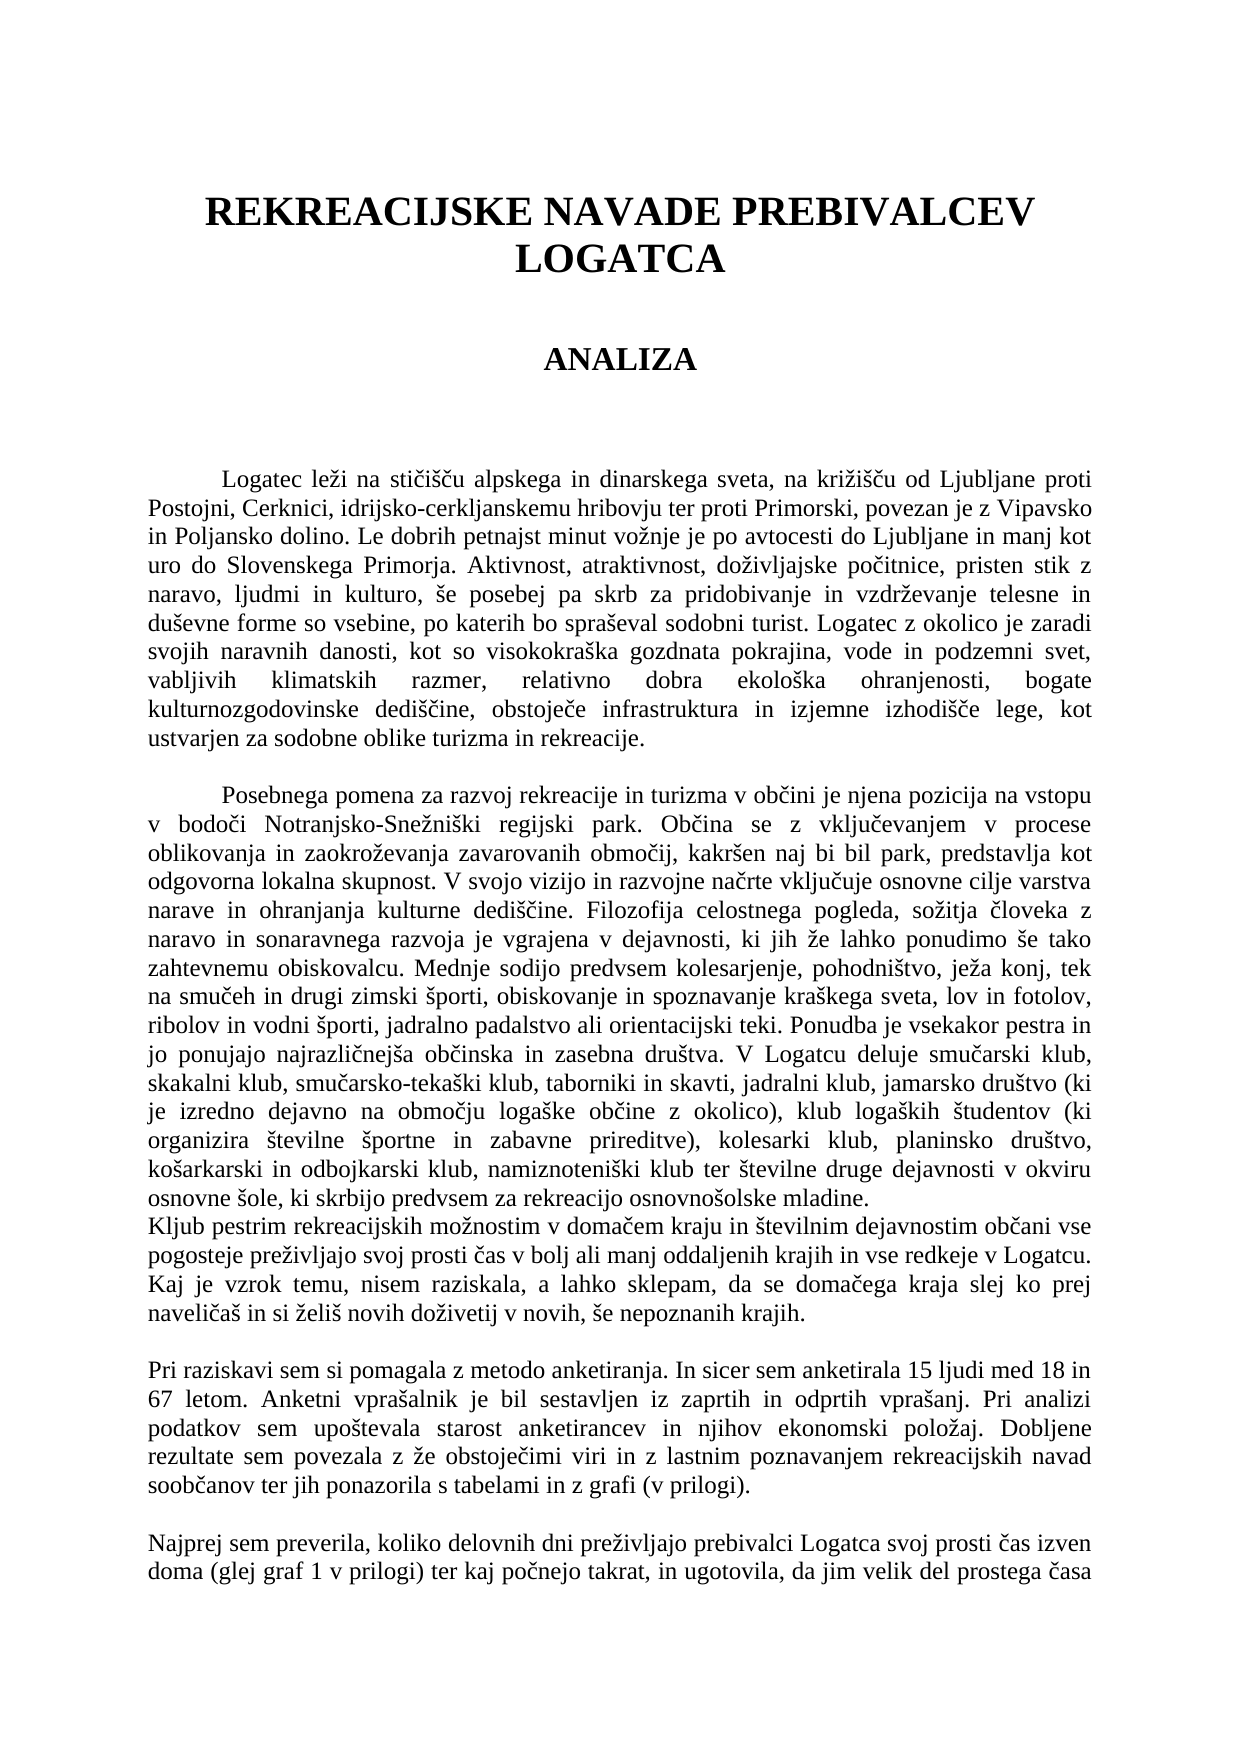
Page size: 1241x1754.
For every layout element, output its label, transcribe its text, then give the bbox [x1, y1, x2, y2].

text Logatec leži na stičišču alpskega in dinarskega sveta, na križišču od Ljubljane proti Postojni, Cerknici, idrijsko-cerkljanskemu hribovju ter proti Primorski, povezan je z Vipavsko in Poljansko dolino. Le dobrih petnajst minut vožnje je po avtocesti do Ljubljane in manj kot uro do Slovenskega Primorja. Aktivnost, atraktivnost, doživljajske počitnice, pristen stik z naravo, ljudmi in kulturo, še posebej pa skrb za pridobivanje in vzdrževanje telesne in duševne forme so vsebine, po katerih bo spraševal sodobni turist. Logatec z okolico je zaradi svojih naravnih danosti, kot so visokokraška gozdnata pokrajina, vode in podzemni svet, vabljivih klimatskih razmer, relativno dobra ekološka ohranjenosti, bogate kulturnozgodovinske dediščine, obstoječe infrastruktura in izjemne izhodišče lege, kot ustvarjen za sodobne oblike turizma in rekreacije. [148, 464, 1093, 751]
text REKREACIJSKE NAVADE PREBIVALCEV LOGATCA [148, 186, 1093, 282]
text Posebnega pomena za razvoj rekreacije in turizma v občini je njena pozicija na vstopu v bodoči Notranjsko-Snežniški regijski park. Občina se z vključevanjem v procese oblikovanja in zaokroževanja zavarovanih območij, kakršen naj bi bil park, predstavlja kot odgovorna lokalna skupnost. V svojo vizijo in razvojne načrte vključuje osnovne cilje varstva narave in ohranjanja kulturne dediščine. Filozofija celostnega pogleda, sožitja človeka z naravo in sonaravnega razvoja je vgrajena v dejavnosti, ki jih že lahko ponudimo še tako zahtevnemu obiskovalcu. Mednje sodijo predvsem kolesarjenje, pohodništvo, ježa konj, tek na smučeh in drugi zimski športi, obiskovanje in spoznavanje kraškega sveta, lov in fotolov, ribolov in vodni športi, jadralno padalstvo ali orientacijski teki. Ponudba je vsekakor pestra in jo ponujajo najrazličnejša občinska in zasebna društva. V Logatcu deluje smučarski klub, skakalni klub, smučarsko-tekaški klub, taborniki in skavti, jadralni klub, jamarsko društvo (ki je izredno dejavno na območju logaške občine z okolico), klub logaških študentov (ki organizira številne športne in zabavne prireditve), kolesarki klub, planinsko društvo, košarkarski in odbojkarski klub, namiznoteniški klub ter številne druge dejavnosti v okviru osnovne šole, ki skrbijo predvsem za rekreacijo osnovnošolske mladine. [148, 780, 1093, 1211]
text Najprej sem preverila, koliko delovnih dni preživljajo prebivalci Logatca svoj prosti čas izven doma (glej graf 1 v prilogi) ter kaj počnejo takrat, in ugotovila, da jim velik del prostega časa [148, 1528, 1093, 1585]
text Kljub pestrim rekreacijskih možnostim v domačem kraju in številnim dejavnostim občani vse pogosteje preživljajo svoj prosti čas v bolj ali manj oddaljenih krajih in vse redkeje v Logatcu. Kaj je vzrok temu, nisem raziskala, a lahko sklepam, da se domačega kraja slej ko prej naveličaš in si želiš novih doživetij v novih, še nepoznanih krajih. [148, 1211, 1093, 1326]
text Pri raziskavi sem si pomagala z metodo anketiranja. In sicer sem anketirala 15 ljudi med 18 in 67 letom. Anketni vprašalnik je bil sestavljen iz zaprtih in odprtih vprašanj. Pri analizi podatkov sem upoštevala starost anketirancev in njihov ekonomski položaj. Dobljene rezultate sem povezala z že obstoječimi viri in z lastnim poznavanjem rekreacijskih navad soobčanov ter jih ponazorila s tabelami in z grafi (v prilogi). [148, 1355, 1093, 1499]
text ANALIZA [148, 339, 1093, 378]
